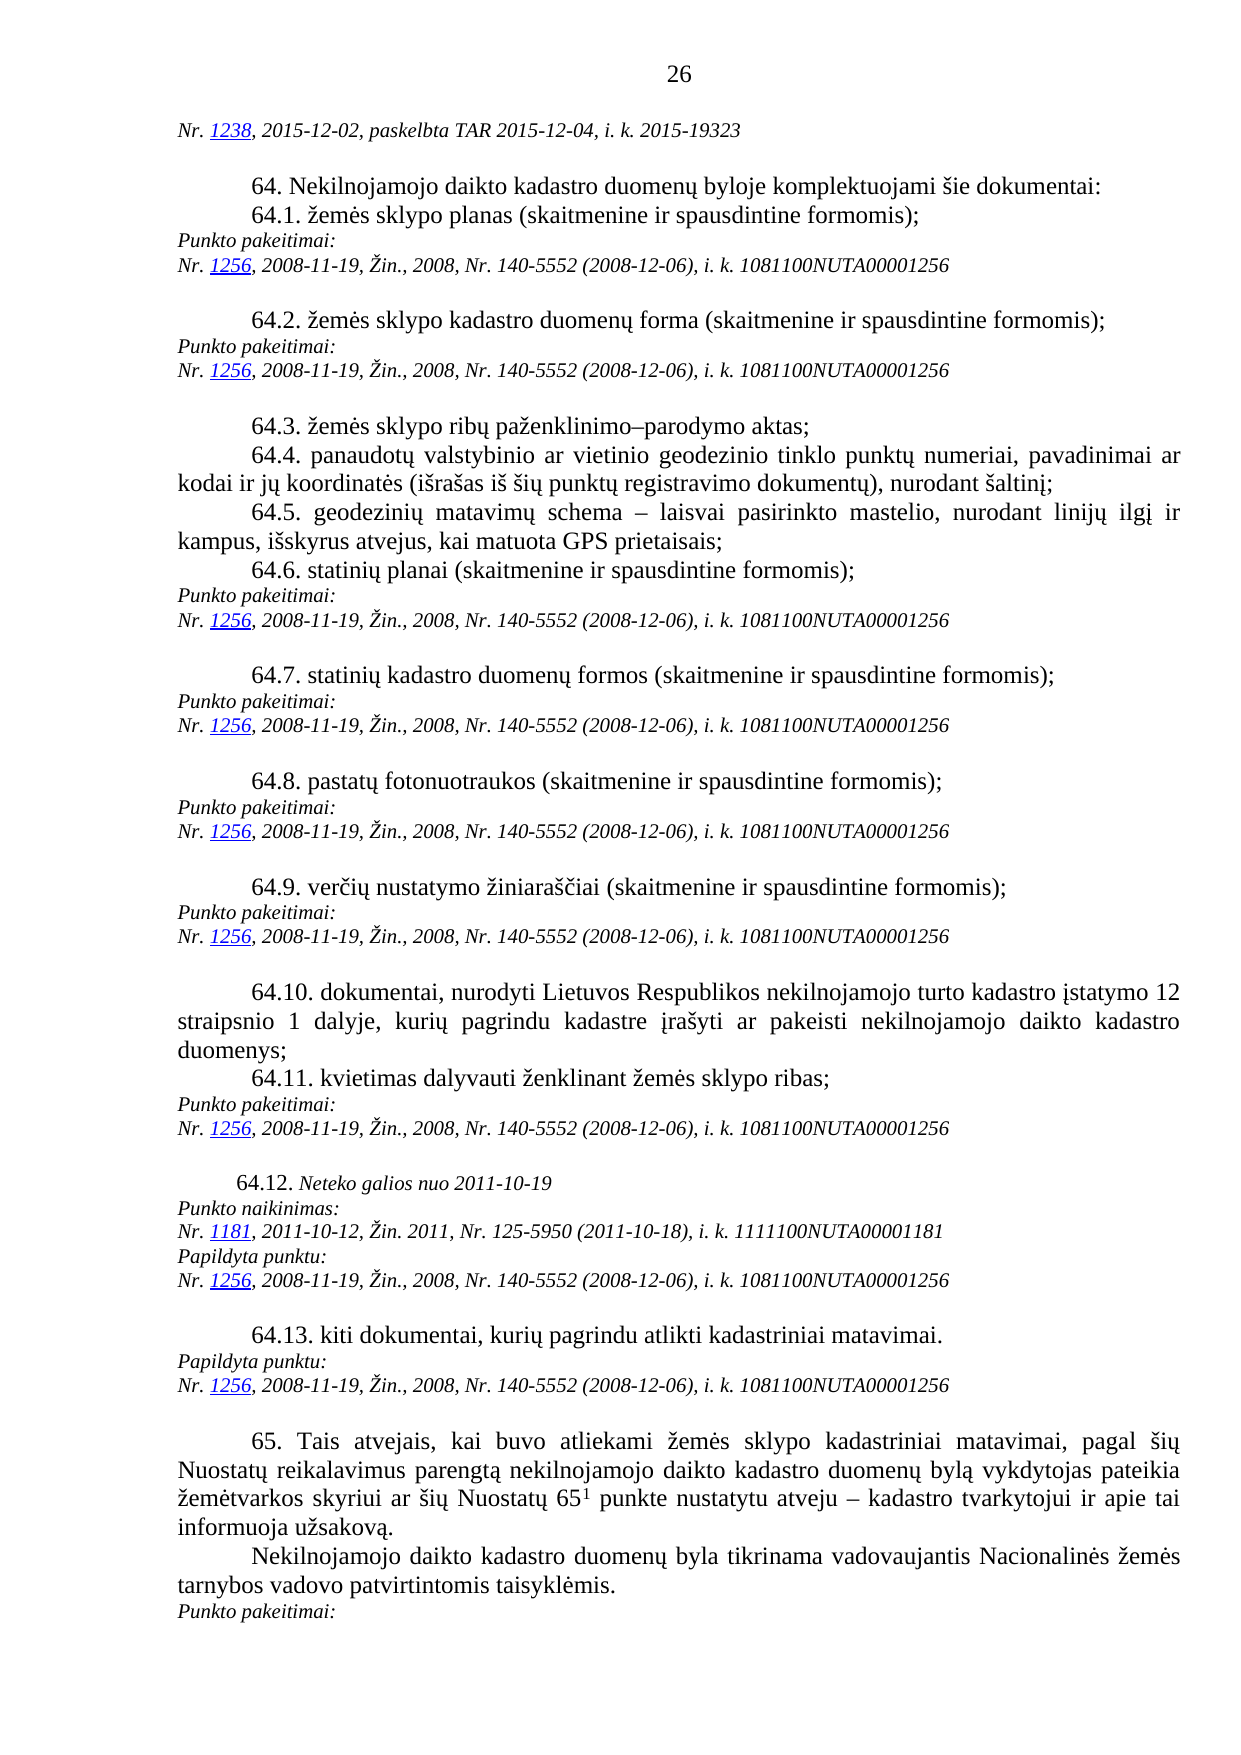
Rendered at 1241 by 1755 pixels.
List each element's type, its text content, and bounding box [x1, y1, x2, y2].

text 64.5. geodezinių matavimų schema – laisvai pasirinkto mastelio, nurodant linijų ilgį ir kampus, išskyrus atvejus, kai matuota GPS prietaisais; [177, 497, 1181, 555]
text 64.10. dokumentai, nurodyti Lietuvos Respublikos nekilnojamojo turto kadastro įstatymo 12 straipsnio 1 dalyje, kurių pagrindu kadastre įrašyti ar pakeisti nekilnojamojo daikto kadastro duomenys; [177, 977, 1181, 1063]
text Nr. 1181, 2011-10-12, Žin. 2011, Nr. 125-5950 (2011-10-18), i. k. 1111100NUTA00001181 [177, 1219, 1181, 1243]
text Papildyta punktu: [177, 1349, 1181, 1373]
text Nr. 1256, 2008-11-19, Žin., 2008, Nr. 140-5552 (2008-12-06), i. k. 1081100NUTA00001256 [177, 1116, 1181, 1140]
text Nr. 1256, 2008-11-19, Žin., 2008, Nr. 140-5552 (2008-12-06), i. k. 1081100NUTA00001256 [177, 924, 1181, 948]
text Punkto pakeitimai: [177, 1598, 1181, 1623]
text 64.11. kvietimas dalyvauti ženklinant žemės sklypo ribas; [177, 1063, 1181, 1092]
text 64.13. kiti dokumentai, kurių pagrindu atlikti kadastriniai matavimai. [177, 1320, 1181, 1349]
text 64.9. verčių nustatymo žiniaraščiai (skaitmenine ir spausdintine formomis); [177, 872, 1181, 900]
text Nekilnojamojo daikto kadastro duomenų byla tikrinama vadovaujantis Nacionalinės žemės tarnybos vadovo patvirtintomis taisyklėmis. [177, 1541, 1181, 1598]
text Punkto pakeitimai: [177, 900, 1181, 924]
text Punkto naikinimas: [177, 1195, 1181, 1219]
text Nr. 1256, 2008-11-19, Žin., 2008, Nr. 140-5552 (2008-12-06), i. k. 1081100NUTA00001256 [177, 358, 1181, 382]
text Nr. 1256, 2008-11-19, Žin., 2008, Nr. 140-5552 (2008-12-06), i. k. 1081100NUTA00001256 [177, 1268, 1181, 1292]
text 64.3. žemės sklypo ribų paženklinimo–parodymo aktas; [177, 411, 1181, 440]
text Nr. 1256, 2008-11-19, Žin., 2008, Nr. 140-5552 (2008-12-06), i. k. 1081100NUTA00001256 [177, 713, 1181, 737]
text Nr. 1238, 2015-12-02, paskelbta TAR 2015-12-04, i. k. 2015-19323 [177, 118, 1181, 142]
text Punkto pakeitimai: [177, 1092, 1181, 1116]
text Papildyta punktu: [177, 1243, 1181, 1268]
text 64.1. žemės sklypo planas (skaitmenine ir spausdintine formomis); [177, 200, 1181, 228]
text Punkto pakeitimai: [177, 583, 1181, 607]
text 64.6. statinių planai (skaitmenine ir spausdintine formomis); [177, 555, 1181, 583]
text 64.4. panaudotų valstybinio ar vietinio geodezinio tinklo punktų numeriai, pavadinimai ar kodai ir jų koordinatės (išrašas iš šių punktų registravimo dokumentų), nurodant šaltinį; [177, 440, 1181, 497]
text 64.8. pastatų fotonuotraukos (skaitmenine ir spausdintine formomis); [177, 766, 1181, 795]
text Punkto pakeitimai: [177, 228, 1181, 252]
text 64.2. žemės sklypo kadastro duomenų forma (skaitmenine ir spausdintine formomis); [177, 305, 1181, 334]
text 64. Nekilnojamojo daikto kadastro duomenų byloje komplektuojami šie dokumentai: [177, 171, 1181, 200]
text Nr. 1256, 2008-11-19, Žin., 2008, Nr. 140-5552 (2008-12-06), i. k. 1081100NUTA00001256 [177, 819, 1181, 843]
text Punkto pakeitimai: [177, 795, 1181, 819]
text 64.7. statinių kadastro duomenų formos (skaitmenine ir spausdintine formomis); [177, 660, 1181, 689]
text Punkto pakeitimai: [177, 689, 1181, 713]
text Nr. 1256, 2008-11-19, Žin., 2008, Nr. 140-5552 (2008-12-06), i. k. 1081100NUTA00001256 [177, 607, 1181, 632]
text 64.12. Neteko galios nuo 2011-10-19 [177, 1169, 1181, 1195]
text Punkto pakeitimai: [177, 334, 1181, 358]
text Nr. 1256, 2008-11-19, Žin., 2008, Nr. 140-5552 (2008-12-06), i. k. 1081100NUTA00001256 [177, 1373, 1181, 1397]
text 65. Tais atvejais, kai buvo atliekami žemės sklypo kadastriniai matavimai, pagal šių Nuostatų reikalavimus parengtą nekilnojamojo daikto kadastro duomenų bylą vykdytojas pateikia žemėtvarkos skyriui ar šių Nuostatų 651 punkte nustatytu atveju – kadastro tvarkytojui ir apie tai informuoja užsakovą. [177, 1426, 1181, 1541]
text Nr. 1256, 2008-11-19, Žin., 2008, Nr. 140-5552 (2008-12-06), i. k. 1081100NUTA00001256 [177, 252, 1181, 277]
